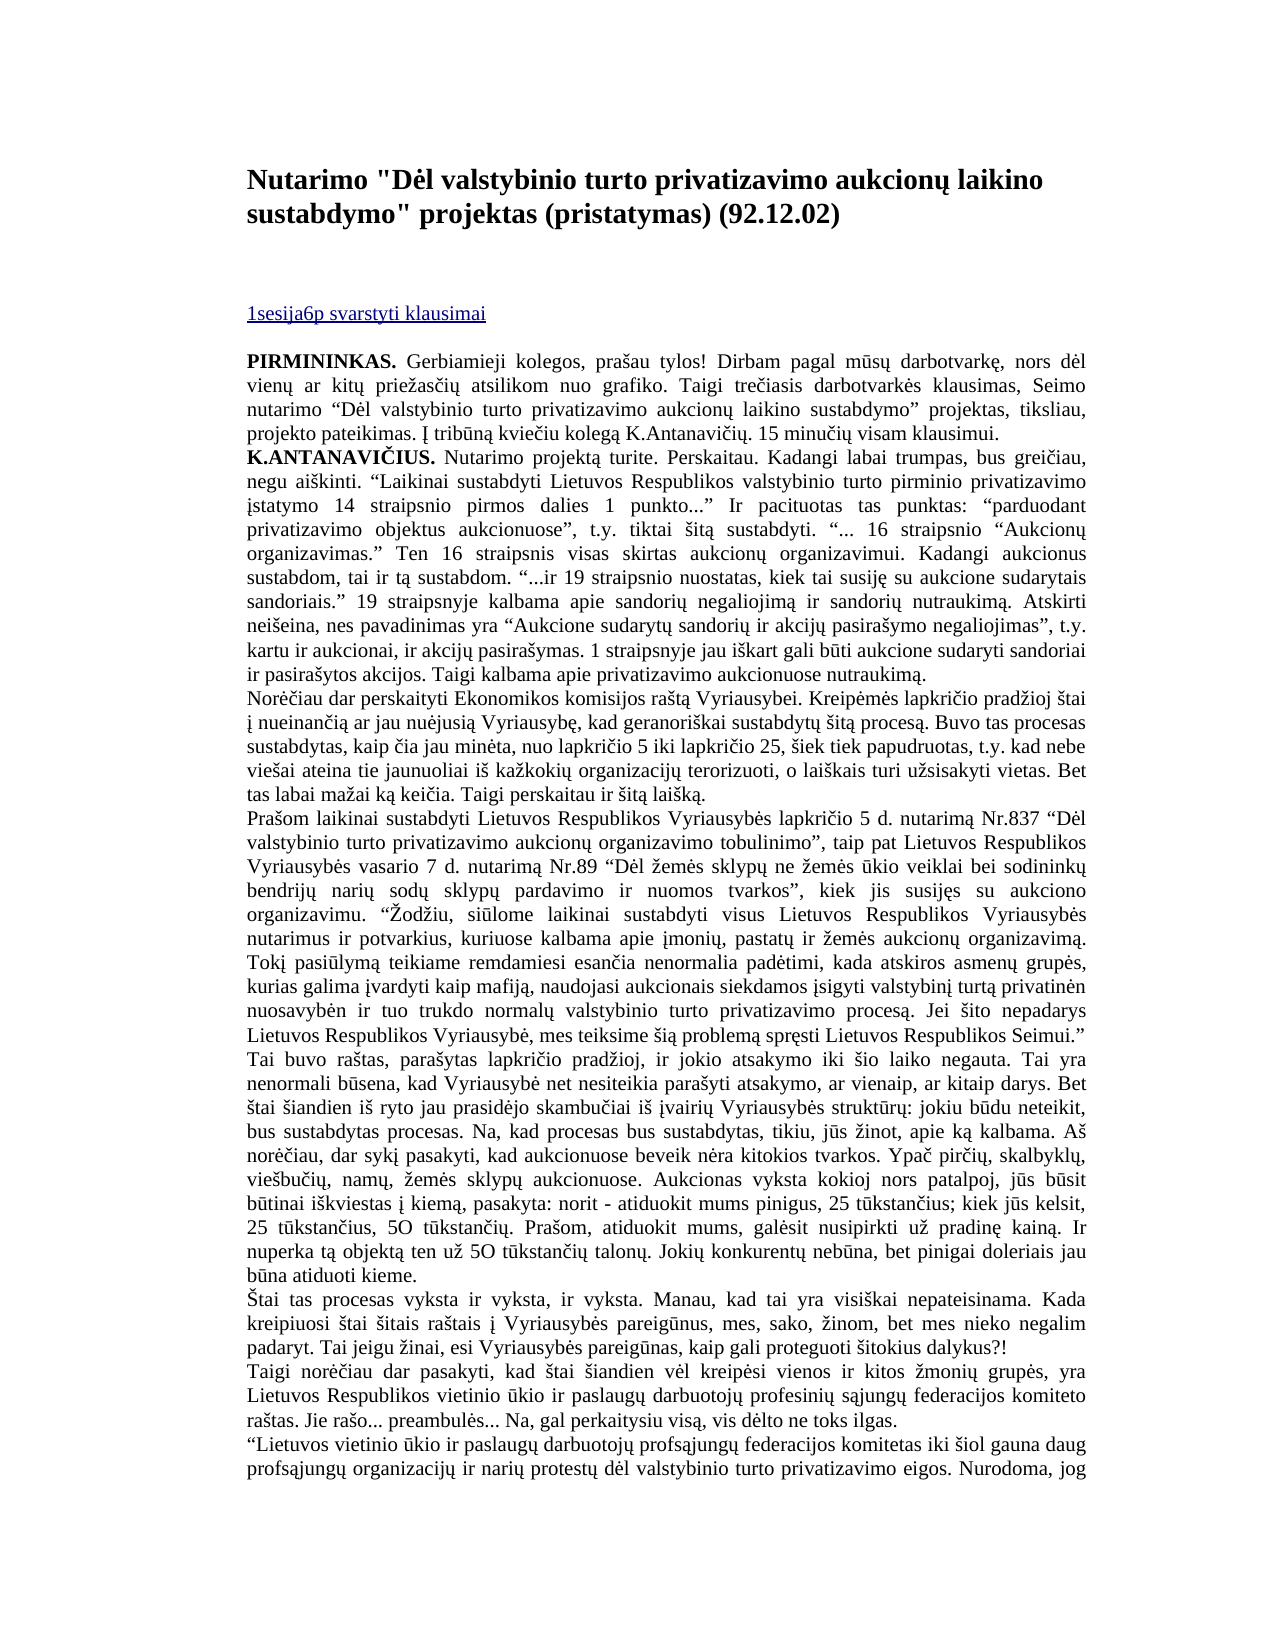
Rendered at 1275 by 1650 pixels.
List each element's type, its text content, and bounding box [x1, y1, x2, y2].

text Nutarimo "Dėl valstybinio turto privatizavimo aukcionų laikino sustabdymo" projektas (pristatymas) (92.12.02) [247, 162, 1087, 229]
text Prašom laikinai sustabdyti Lietuvos Respublikos Vyriausybės lapkričio 5 d. nutarimą Nr.837 “Dėl valstybinio turto privatizavimo aukcionų organizavimo tobulinimo”, taip pat Lietuvos Respublikos Vyriausybės vasario 7 d. nutarimą Nr.89 “Dėl žemės sklypų ne žemės ūkio veiklai bei sodininkų bendrijų narių sodų sklypų pardavimo ir nuomos tvarkos”, kiek jis susijęs su aukciono organizavimu. “Žodžiu, siūlome laikinai sustabdyti visus Lietuvos Respublikos Vyriausybės nutarimus ir potvarkius, kuriuose kalbama apie įmonių, pastatų ir žemės aukcionų organizavimą. Tokį pasiūlymą teikiame remdamiesi esančia nenormalia padėtimi, kada atskiros asmenų grupės, kurias galima įvardyti kaip mafiją, naudojasi aukcionais siekdamos įsigyti valstybinį turtą privatinėn nuosavybėn ir tuo trukdo normalų valstybinio turto privatizavimo procesą. Jei šito nepadarys Lietuvos Respublikos Vyriausybė, mes teiksime šią problemą spręsti Lietuvos Respublikos Seimui.” [247, 806, 1087, 1047]
text 1sesija6p svarstyti klausimai [247, 301, 1087, 325]
text “Lietuvos vietinio ūkio ir paslaugų darbuotojų profsąjungų federacijos komitetas iki šiol gauna daug profsąjungų organizacijų ir narių protestų dėl valstybinio turto privatizavimo eigos. Nurodoma, jog [247, 1432, 1087, 1480]
text Norėčiau dar perskaityti Ekonomikos komisijos raštą Vyriausybei. Kreipėmės lapkričio pradžioj štai į nueinančią ar jau nuėjusią Vyriausybę, kad geranoriškai sustabdytų šitą procesą. Buvo tas procesas sustabdytas, kaip čia jau minėta, nuo lapkričio 5 iki lapkričio 25, šiek tiek papudruotas, t.y. kad nebe viešai ateina tie jaunuoliai iš kažkokių organizacijų terorizuoti, o laiškais turi užsisakyti vietas. Bet tas labai mažai ką keičia. Taigi perskaitau ir šitą laišką. [247, 686, 1087, 806]
text K.ANTANAVIČIUS. Nutarimo projektą turite. Perskaitau. Kadangi labai trumpas, bus greičiau, negu aiškinti. “Laikinai sustabdyti Lietuvos Respublikos valstybinio turto pirminio privatizavimo įstatymo 14 straipsnio pirmos dalies 1 punkto...” Ir pacituotas tas punktas: “parduodant privatizavimo objektus aukcionuose”, t.y. tiktai šitą sustabdyti. “... 16 straipsnio “Aukcionų organizavimas.” Ten 16 straipsnis visas skirtas aukcionų organizavimui. Kadangi aukcionus sustabdom, tai ir tą sustabdom. “...ir 19 straipsnio nuostatas, kiek tai susiję su aukcione sudarytais sandoriais.” 19 straipsnyje kalbama apie sandorių negaliojimą ir sandorių nutraukimą. Atskirti neišeina, nes pavadinimas yra “Aukcione sudarytų sandorių ir akcijų pasirašymo negaliojimas”, t.y. kartu ir aukcionai, ir akcijų pasirašymas. 1 straipsnyje jau iškart gali būti aukcione sudaryti sandoriai ir pasirašytos akcijos. Taigi kalbama apie privatizavimo aukcionuose nutraukimą. [247, 445, 1087, 686]
text PIRMININKAS. Gerbiamieji kolegos, prašau tylos! Dirbam pagal mūsų darbotvarkę, nors dėl vienų ar kitų priežasčių atsilikom nuo grafiko. Taigi trečiasis darbotvarkės klausimas, Seimo nutarimo “Dėl valstybinio turto privatizavimo aukcionų laikino sustabdymo” projektas, tiksliau, projekto pateikimas. Į tribūną kviečiu kolegą K.Antanavičių. 15 minučių visam klausimui. [247, 349, 1087, 445]
text Štai tas procesas vyksta ir vyksta, ir vyksta. Manau, kad tai yra visiškai nepateisinama. Kada kreipiuosi štai šitais raštais į Vyriausybės pareigūnus, mes, sako, žinom, bet mes nieko negalim padaryt. Tai jeigu žinai, esi Vyriausybės pareigūnas, kaip gali proteguoti šitokius dalykus?! [247, 1287, 1087, 1359]
text Taigi norėčiau dar pasakyti, kad štai šiandien vėl kreipėsi vienos ir kitos žmonių grupės, yra Lietuvos Respublikos vietinio ūkio ir paslaugų darbuotojų profesinių sąjungų federacijos komiteto raštas. Jie rašo... preambulės... Na, gal perkaitysiu visą, vis dėlto ne toks ilgas. [247, 1359, 1087, 1432]
text Tai buvo raštas, parašytas lapkričio pradžioj, ir jokio atsakymo iki šio laiko negauta. Tai yra nenormali būsena, kad Vyriausybė net nesiteikia parašyti atsakymo, ar vienaip, ar kitaip darys. Bet štai šiandien iš ryto jau prasidėjo skambučiai iš įvairių Vyriausybės struktūrų: jokiu būdu neteikit, bus sustabdytas procesas. Na, kad procesas bus sustabdytas, tikiu, jūs žinot, apie ką kalbama. Aš norėčiau, dar sykį pasakyti, kad aukcionuose beveik nėra kitokios tvarkos. Ypač pirčių, skalbyklų, viešbučių, namų, žemės sklypų aukcionuose. Aukcionas vyksta kokioj nors patalpoj, jūs būsit būtinai iškviestas į kiemą, pasakyta: norit - atiduokit mums pinigus, 25 tūkstančius; kiek jūs kelsit, 25 tūkstančius, 5O tūkstančių. Prašom, atiduokit mums, galėsit nusipirkti už pradinę kainą. Ir nuperka tą objektą ten už 5O tūkstančių talonų. Jokių konkurentų nebūna, bet pinigai doleriais jau būna atiduoti kieme. [247, 1047, 1087, 1287]
